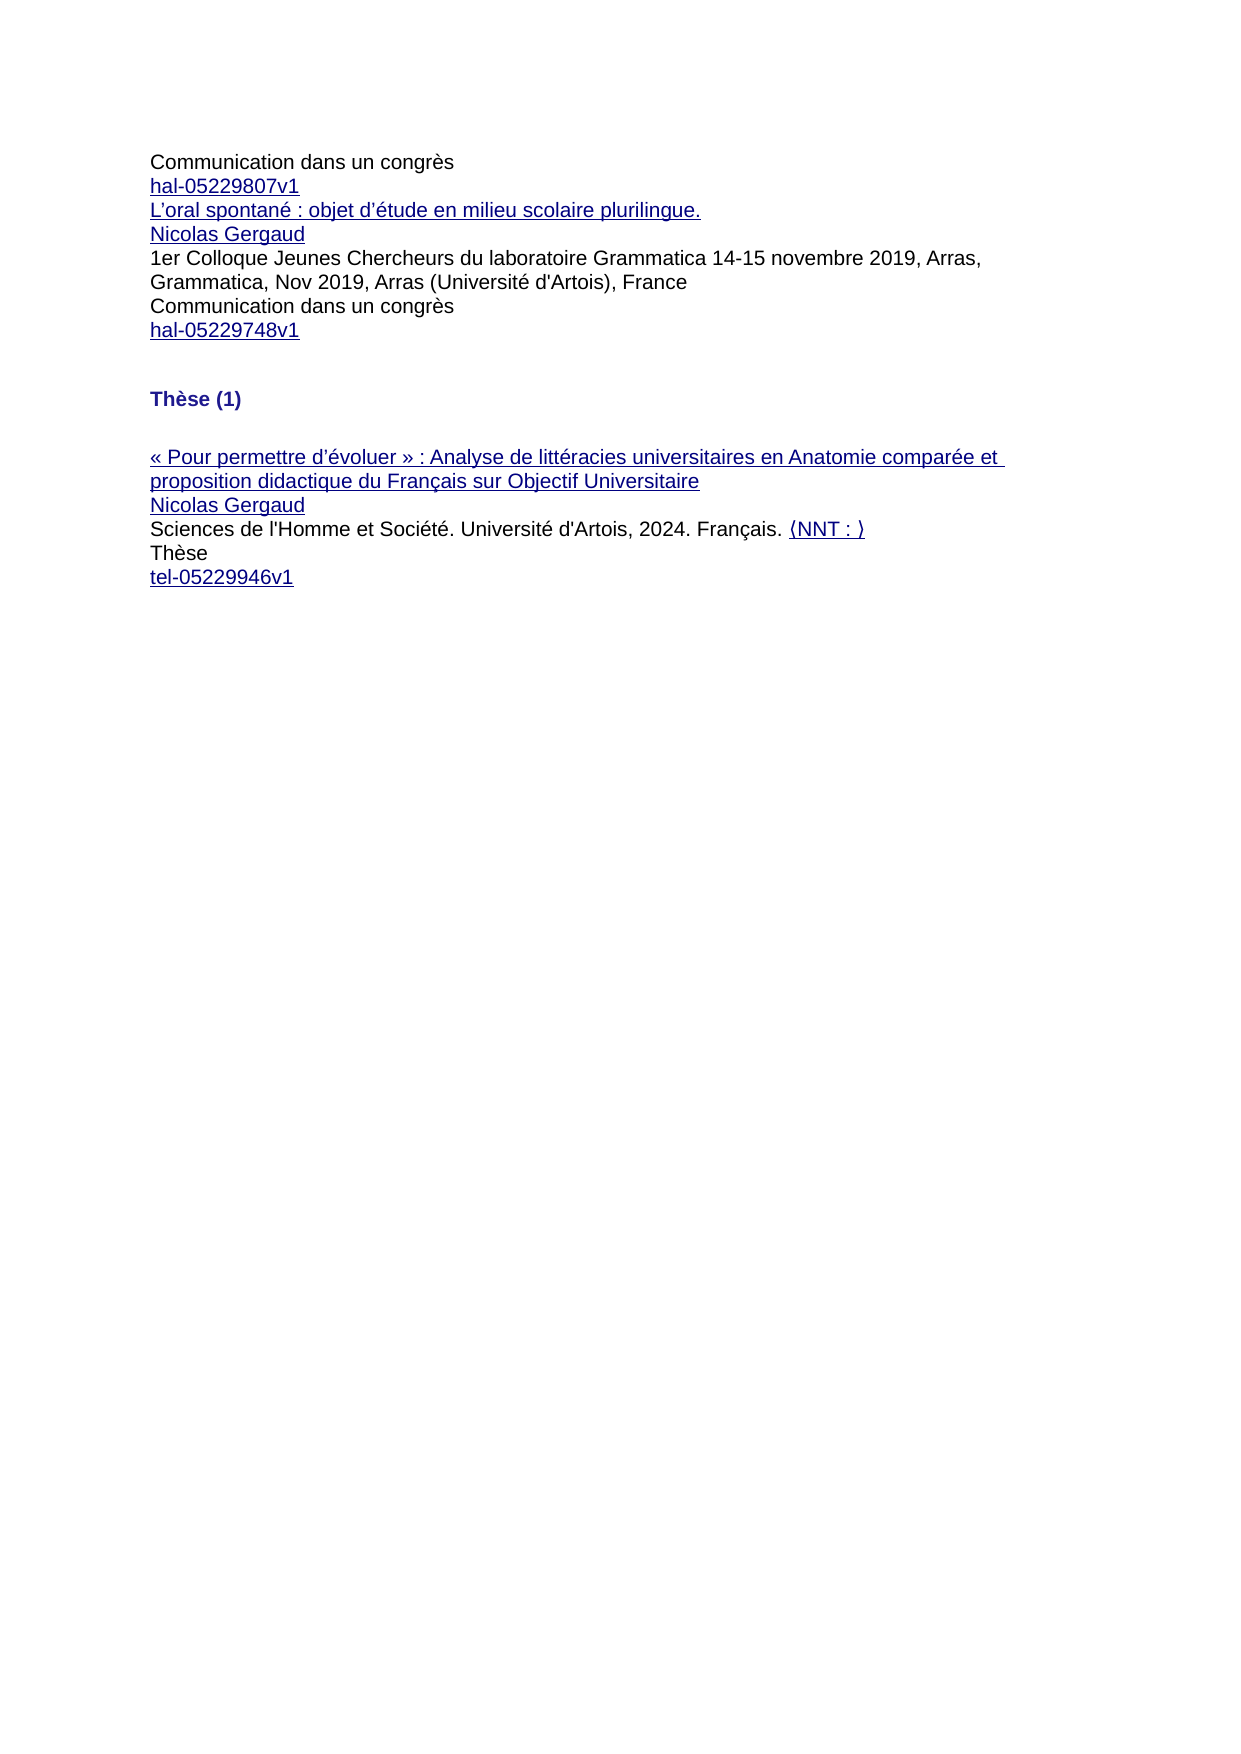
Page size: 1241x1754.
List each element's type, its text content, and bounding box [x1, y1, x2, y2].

subtitle Thèse (1) [150, 386, 1090, 410]
table_cell L’oral spontané : objet d’étude en milieu scolaire plurilingue. Nicolas Gergaud 1er Colloque Jeunes Chercheurs du laboratoire Grammatica 14-15 novembre 2019, Arras, Grammatica, Nov 2019, Arras (Université d'Artois), France Communication dans un congrès hal-05229748v1 [150, 198, 1090, 342]
table_cell Communication dans un congrès hal-05229807v1 [150, 150, 1090, 198]
table_header « Pour permettre d’évoluer » : Analyse de littéracies universitaires en Anatomie comparée et proposition didactique du Français sur Objectif Universitaire Nicolas Gergaud Sciences de l'Homme et Société. Université d'Artois, 2024. Français. ⟨NNT : ⟩ Thèse tel-05229946v1 [150, 445, 1090, 588]
